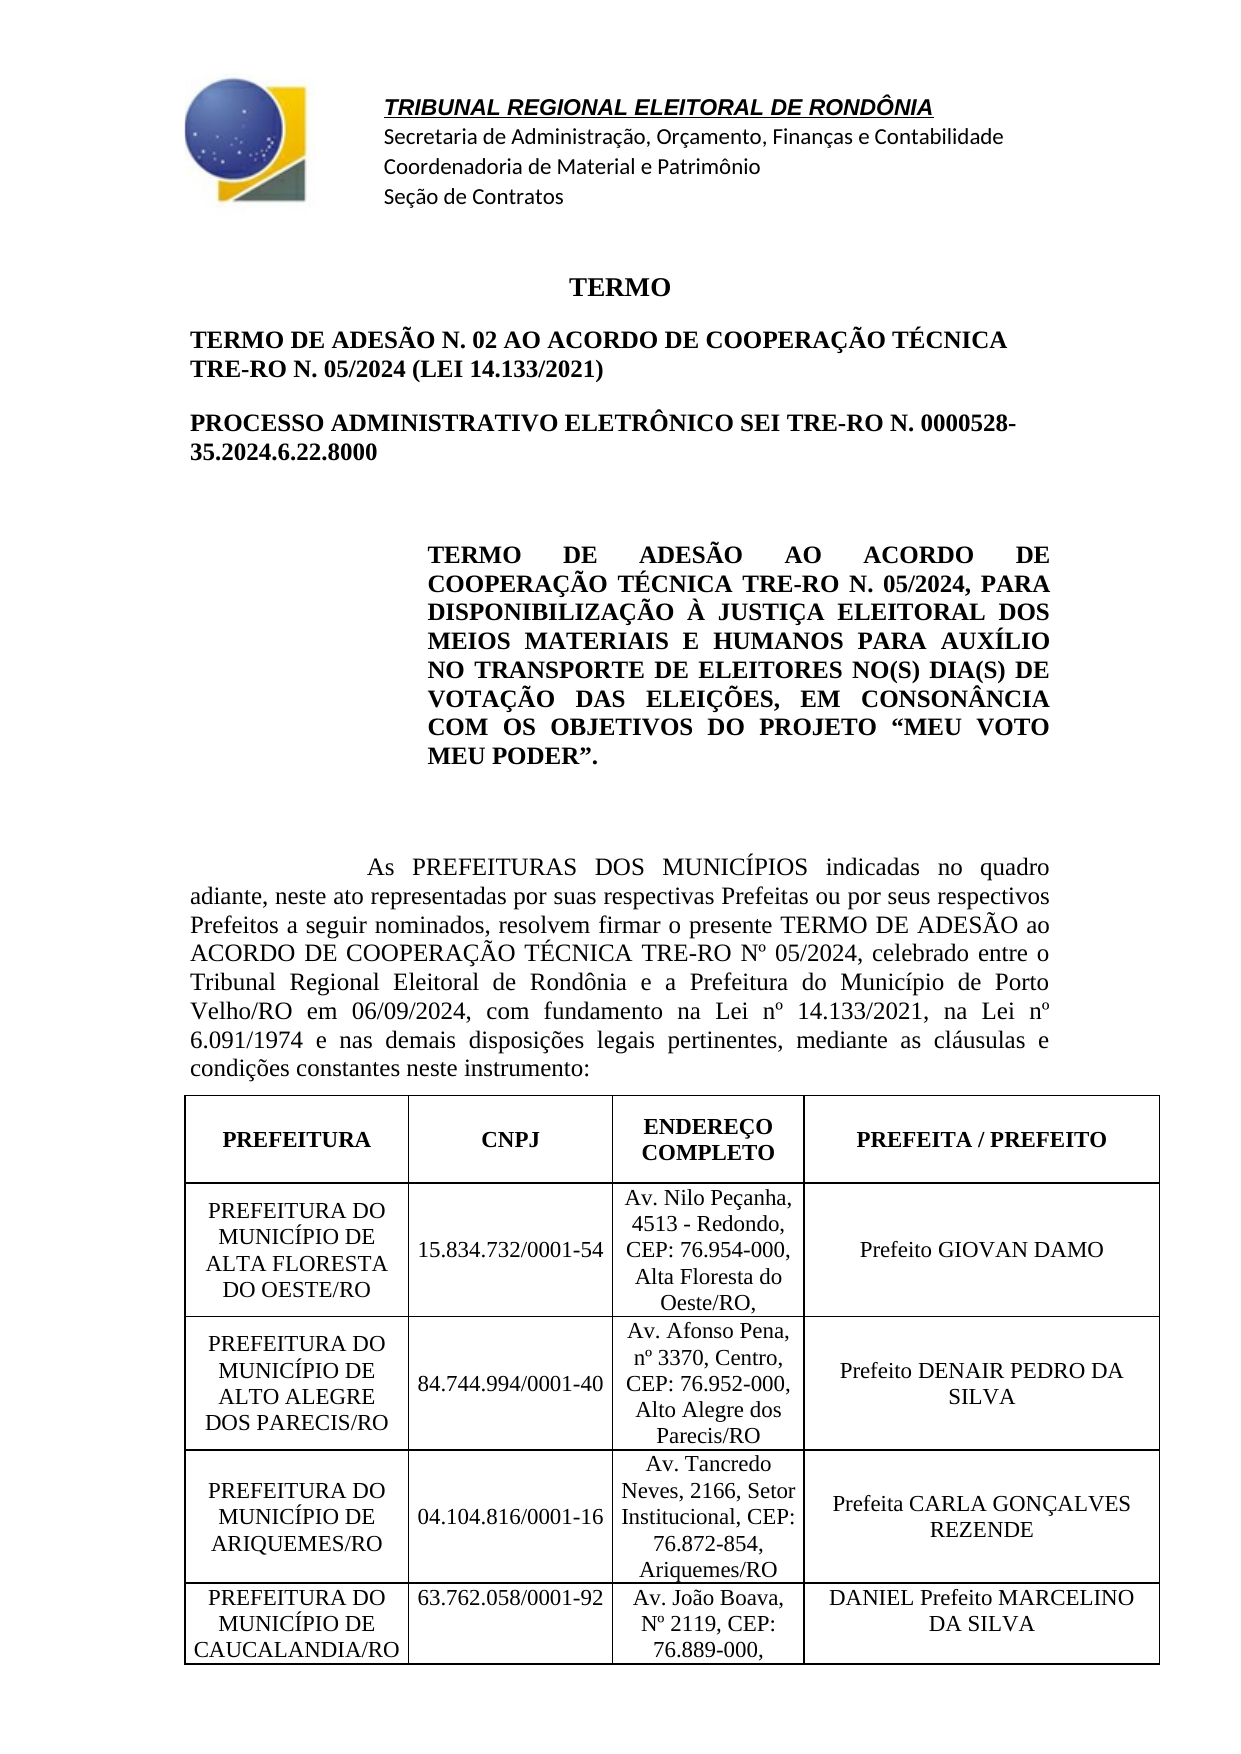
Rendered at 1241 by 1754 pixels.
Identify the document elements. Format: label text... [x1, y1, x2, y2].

table_cell Prefeito DENAIR PEDRO DA SILVA [805, 1317, 1159, 1449]
table_header CNPJ [409, 1096, 612, 1182]
table_cell PREFEITURA DO MUNICÍPIO DE CAUCALANDIA/RO [186, 1584, 408, 1663]
table_cell 04.104.816/0001-16 [409, 1451, 612, 1582]
table_cell DANIEL Prefeito MARCELINO DA SILVA [805, 1584, 1159, 1663]
table_header ENDEREÇO COMPLETO [613, 1096, 803, 1182]
text TERMO DE ADESÃO AO ACORDO DE COOPERAÇÃO TÉCNICA TRE-RO N. 05/2024, PARA DISPONIBILIZAÇÃO À JUSTIÇA ELEITORAL DOS MEIOS MATERIAIS E HUMANOS PARA AUXÍLIO NO TRANSPORTE DE ELEITORES NO(S) DIA(S) DE VOTAÇÃO DAS ELEIÇÕES, EM CONSONÂNCIA COM OS OBJETIVOS DO PROJETO “MEU VOTO MEU PODER”. [427, 540, 1051, 770]
table_cell PREFEITURA DO MUNICÍPIO DE ALTO ALEGRE DOS PARECIS/RO [186, 1317, 408, 1449]
text Termo [177, 271, 1063, 302]
table_cell PREFEITURA DO MUNICÍPIO DE ARIQUEMES/RO [186, 1451, 408, 1582]
table_cell Av. João Boava, Nº 2119, CEP: 76.889-000, [613, 1584, 803, 1663]
table_cell 63.762.058/0001-92 [409, 1584, 612, 1663]
text TERMO DE ADESÃO N. 02 AO ACORDO DE COOPERAÇÃO TÉCNICA TRE-RO N. 05/2024 (LEI 14.133/2021) [190, 325, 1051, 383]
table_header PREFEITA / PREFEITO [805, 1096, 1159, 1182]
table_cell Prefeito GIOVAN DAMO [805, 1184, 1159, 1316]
table_cell 84.744.994/0001-40 [409, 1317, 612, 1449]
table_cell PREFEITURA DO MUNICÍPIO DE ALTA FLORESTA DO OESTE/RO [186, 1184, 408, 1316]
table_cell 15.834.732/0001-54 [409, 1184, 612, 1316]
table_cell Av. Tancredo Neves, 2166, Setor Institucional, CEP: 76.872-854, Ariquemes/RO [613, 1451, 803, 1582]
table_cell Prefeita CARLA GONÇALVES REZENDE [805, 1451, 1159, 1582]
text As PREFEITURAS DOS MUNICÍPIOS indicadas no quadro adiante, neste ato representadas por suas respectivas Prefeitas ou por seus respectivos Prefeitos a seguir nominados, resolvem firmar o presente TERMO DE ADESÃO ao ACORDO DE COOPERAÇÃO TÉCNICA TRE-RO Nº 05/2024, celebrado entre o Tribunal Regional Eleitoral de Rondônia e a Prefeitura do Município de Porto Velho/RO em 06/09/2024, com fundamento na Lei nº 14.133/2021, na Lei nº 6.091/1974 e nas demais disposições legais pertinentes, mediante as cláusulas e condições constantes neste instrumento: [190, 852, 1051, 1082]
text PROCESSO ADMINISTRATIVO ELETRÔNICO SEI TRE-RO N. 0000528-35.2024.6.22.8000 [190, 408, 1051, 465]
table_header PREFEITURA [186, 1096, 408, 1182]
table_cell Av. Nilo Peçanha, 4513 - Redondo, CEP: 76.954-000, Alta Floresta do Oeste/RO, [613, 1184, 803, 1316]
table_cell Av. Afonso Pena, nº 3370, Centro, CEP: 76.952-000, Alto Alegre dos Parecis/RO [613, 1317, 803, 1449]
